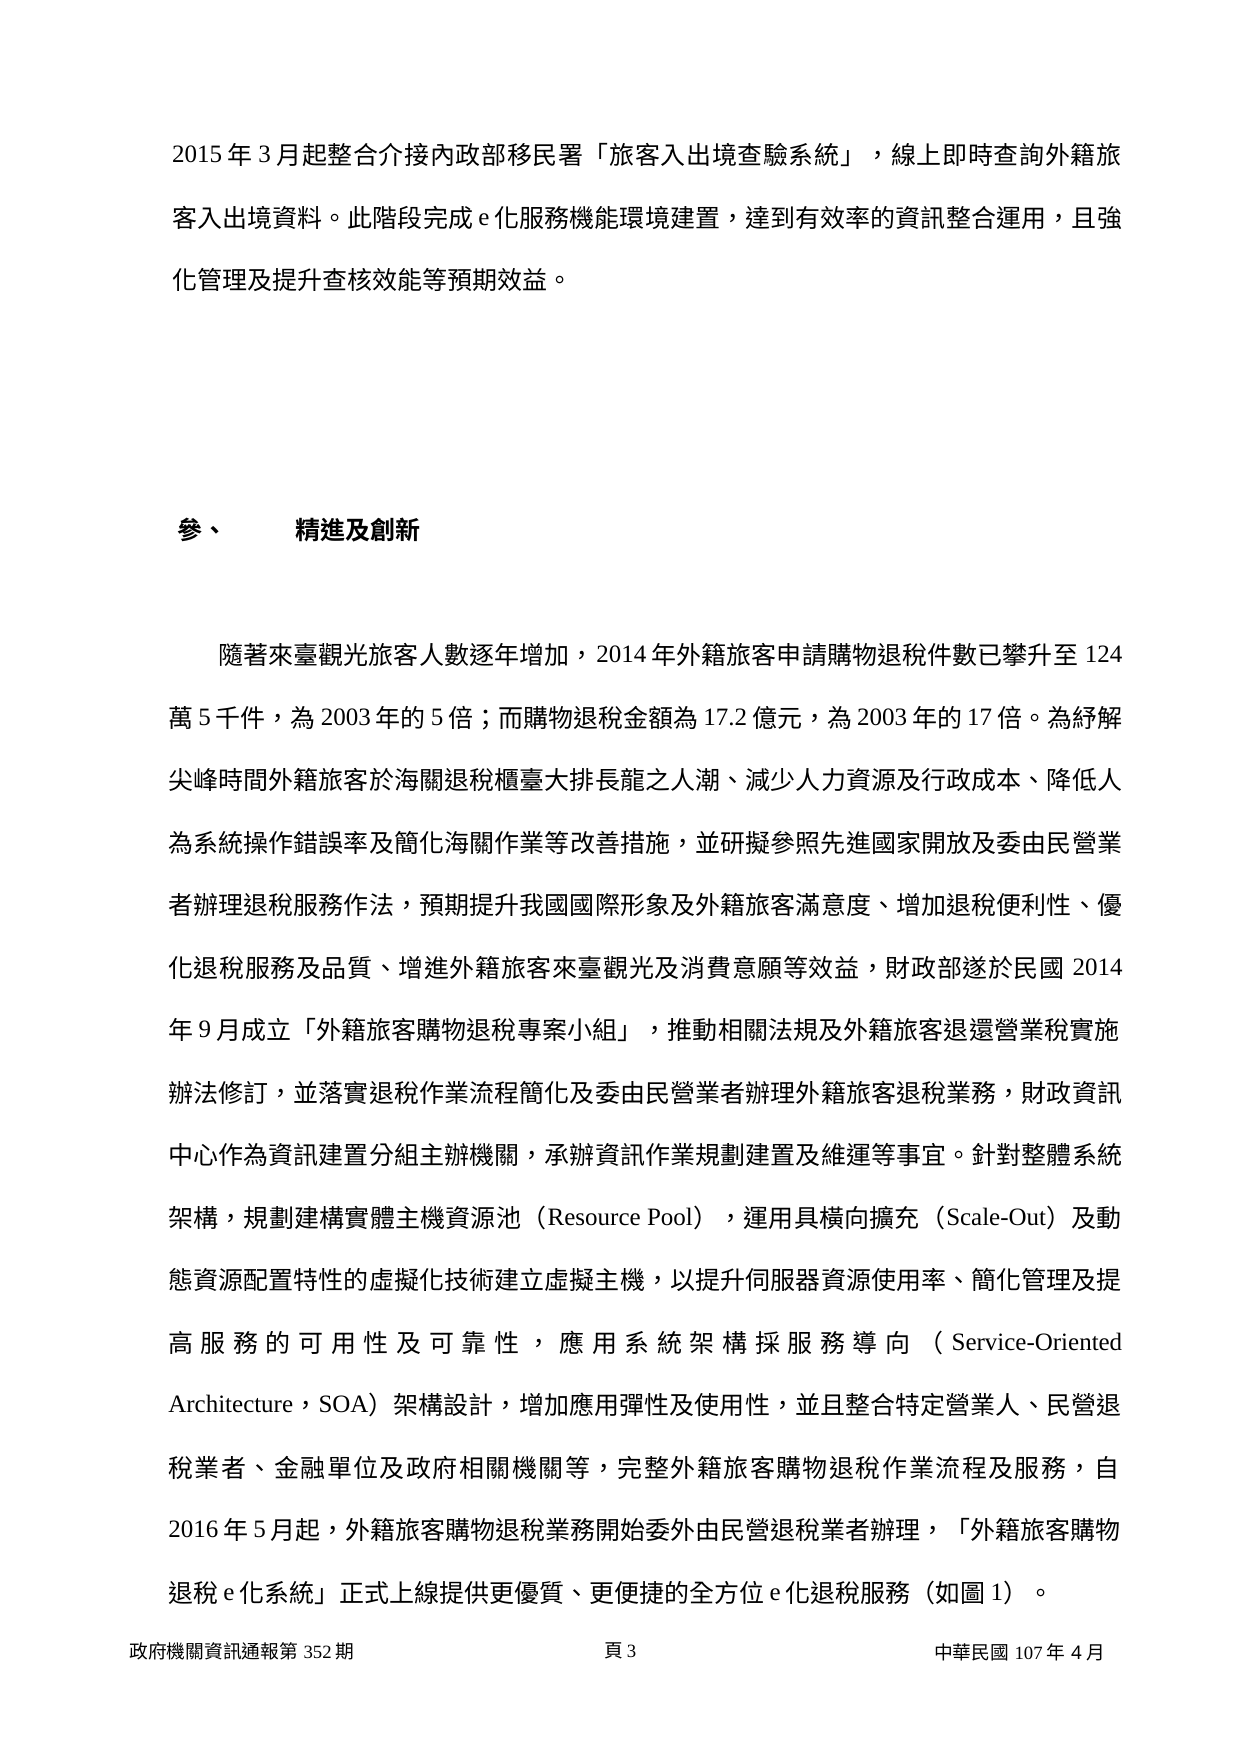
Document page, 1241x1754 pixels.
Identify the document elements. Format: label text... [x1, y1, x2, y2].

list 精進及創新 [177, 487, 1122, 550]
text 2015年3月起整合介接內政部移民署「旅客入出境查驗系統」，線上即時查詢外籍旅客入出境資料。此階段完成e化服務機能環境建置，達到有效率的資訊整合運用，且強化管理及提升查核效能等預期效益。 [172, 112, 1122, 300]
text 隨著來臺觀光旅客人數逐年增加，2014年外籍旅客申請購物退稅件數已攀升至124萬5千件，為2003年的5倍；而購物退稅金額為17.2億元，為2003年的17倍。為紓解尖峰時間外籍旅客於海關退稅櫃臺大排長龍之人潮、減少人力資源及行政成本、降低人為系統操作錯誤率及簡化海關作業等改善措施，並研擬參照先進國家開放及委由民營業者辦理退稅服務作法，預期提升我國國際形象及外籍旅客滿意度、增加退稅便利性、優化退稅服務及品質、增進外籍旅客來臺觀光及消費意願等效益，財政部遂於民國2014年9月成立「外籍旅客購物退稅專案小組」，推動相關法規及外籍旅客退還營業稅實施辦法修訂，並落實退稅作業流程簡化及委由民營業者辦理外籍旅客退稅業務，財政資訊中心作為資訊建置分組主辦機關，承辦資訊作業規劃建置及維運等事宜。針對整體系統架構，規劃建構實體主機資源池（Resource Pool），運用具橫向擴充（Scale-Out）及動態資源配置特性的虛擬化技術建立虛擬主機，以提升伺服器資源使用率、簡化管理及提高服務的可用性及可靠性，應用系統架構採服務導向（Service-Oriented Architecture，SOA）架構設計，增加應用彈性及使用性，並且整合特定營業人、民營退稅業者、金融單位及政府相關機關等，完整外籍旅客購物退稅作業流程及服務，自2016年5月起，外籍旅客購物退稅業務開始委外由民營退稅業者辦理，「外籍旅客購物退稅e化系統」正式上線提供更優質、更便捷的全方位e化退稅服務（如圖1）。 [168, 612, 1122, 1612]
